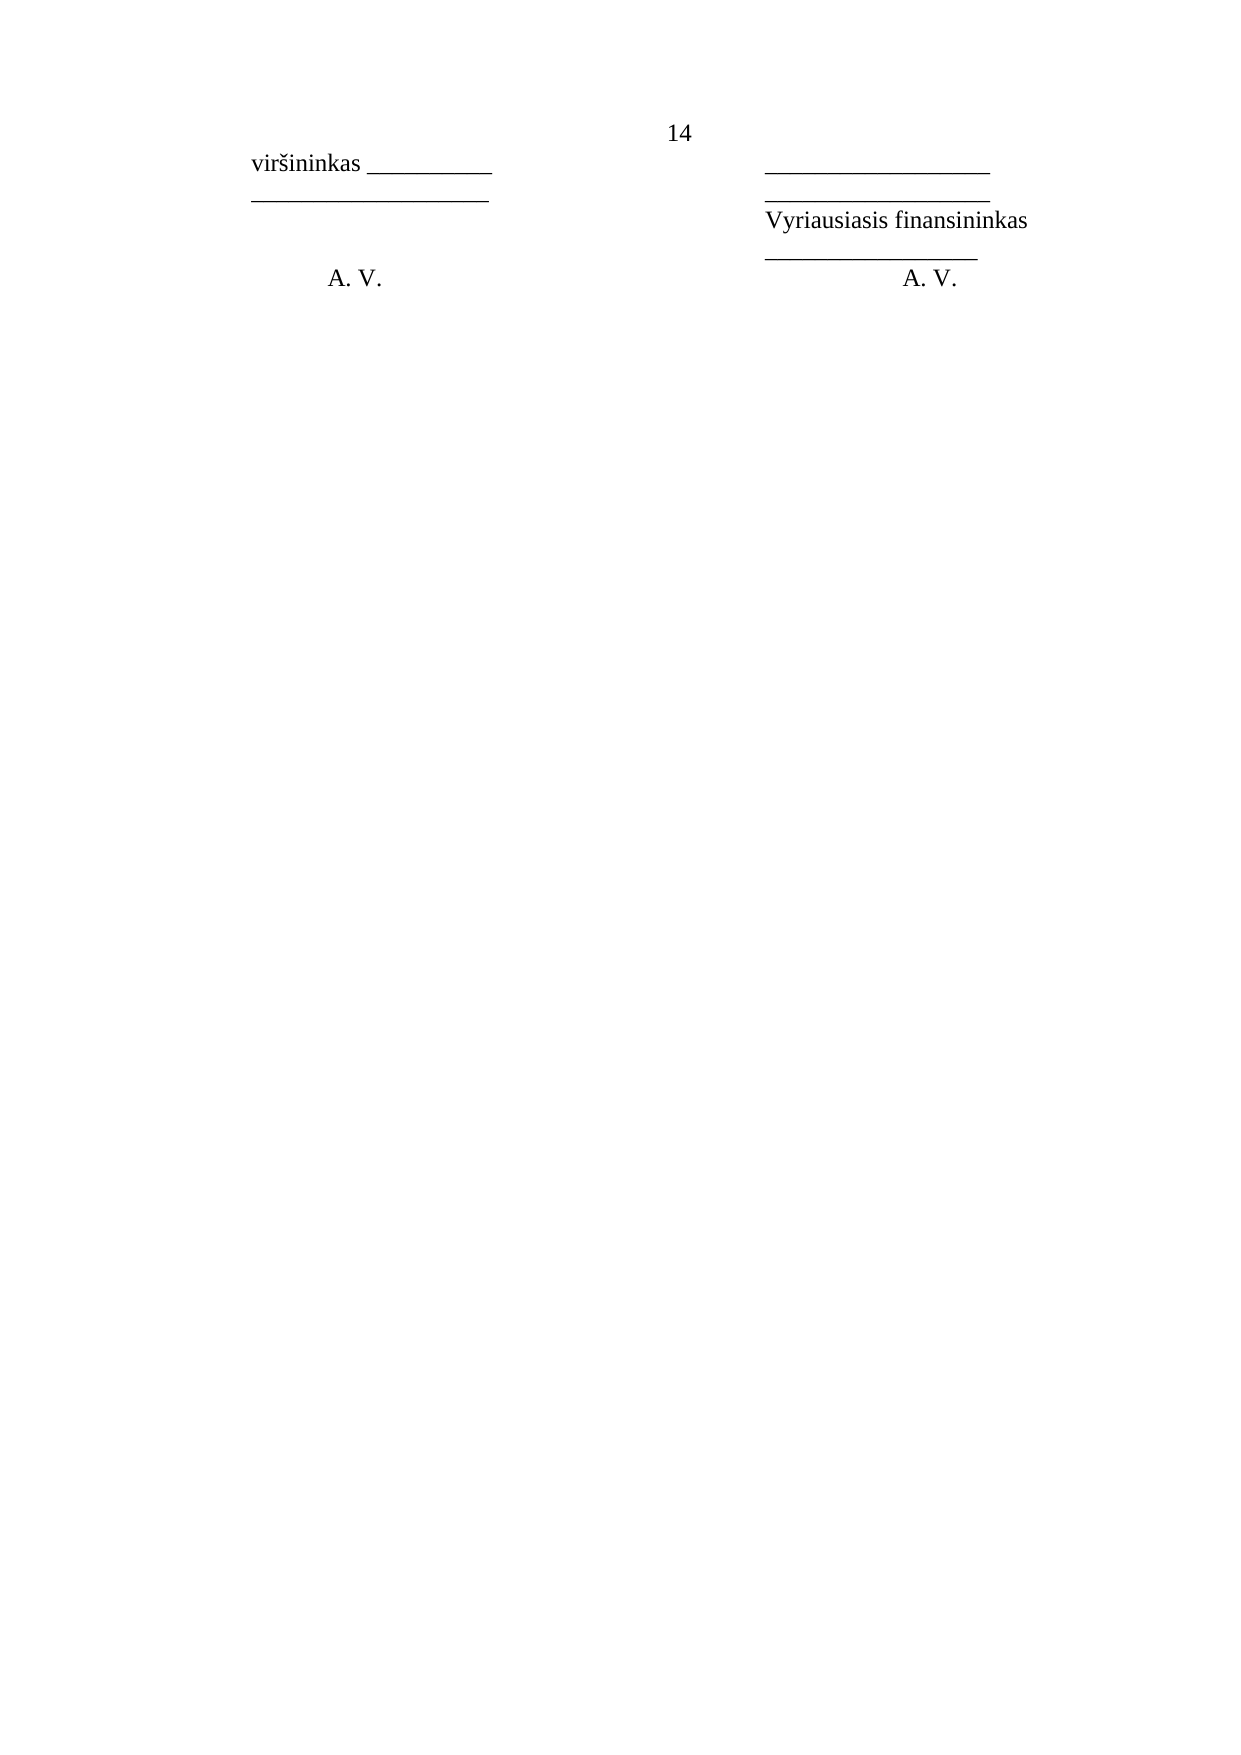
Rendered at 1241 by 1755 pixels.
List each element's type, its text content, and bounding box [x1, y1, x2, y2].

text A. V. A. V. [177, 263, 1181, 291]
text ___________________ __________________ [177, 176, 1181, 205]
text viršininkas __________ __________________ [177, 148, 1181, 176]
text _________________ [177, 234, 1181, 263]
text Vyriausiasis finansininkas [177, 205, 1181, 234]
